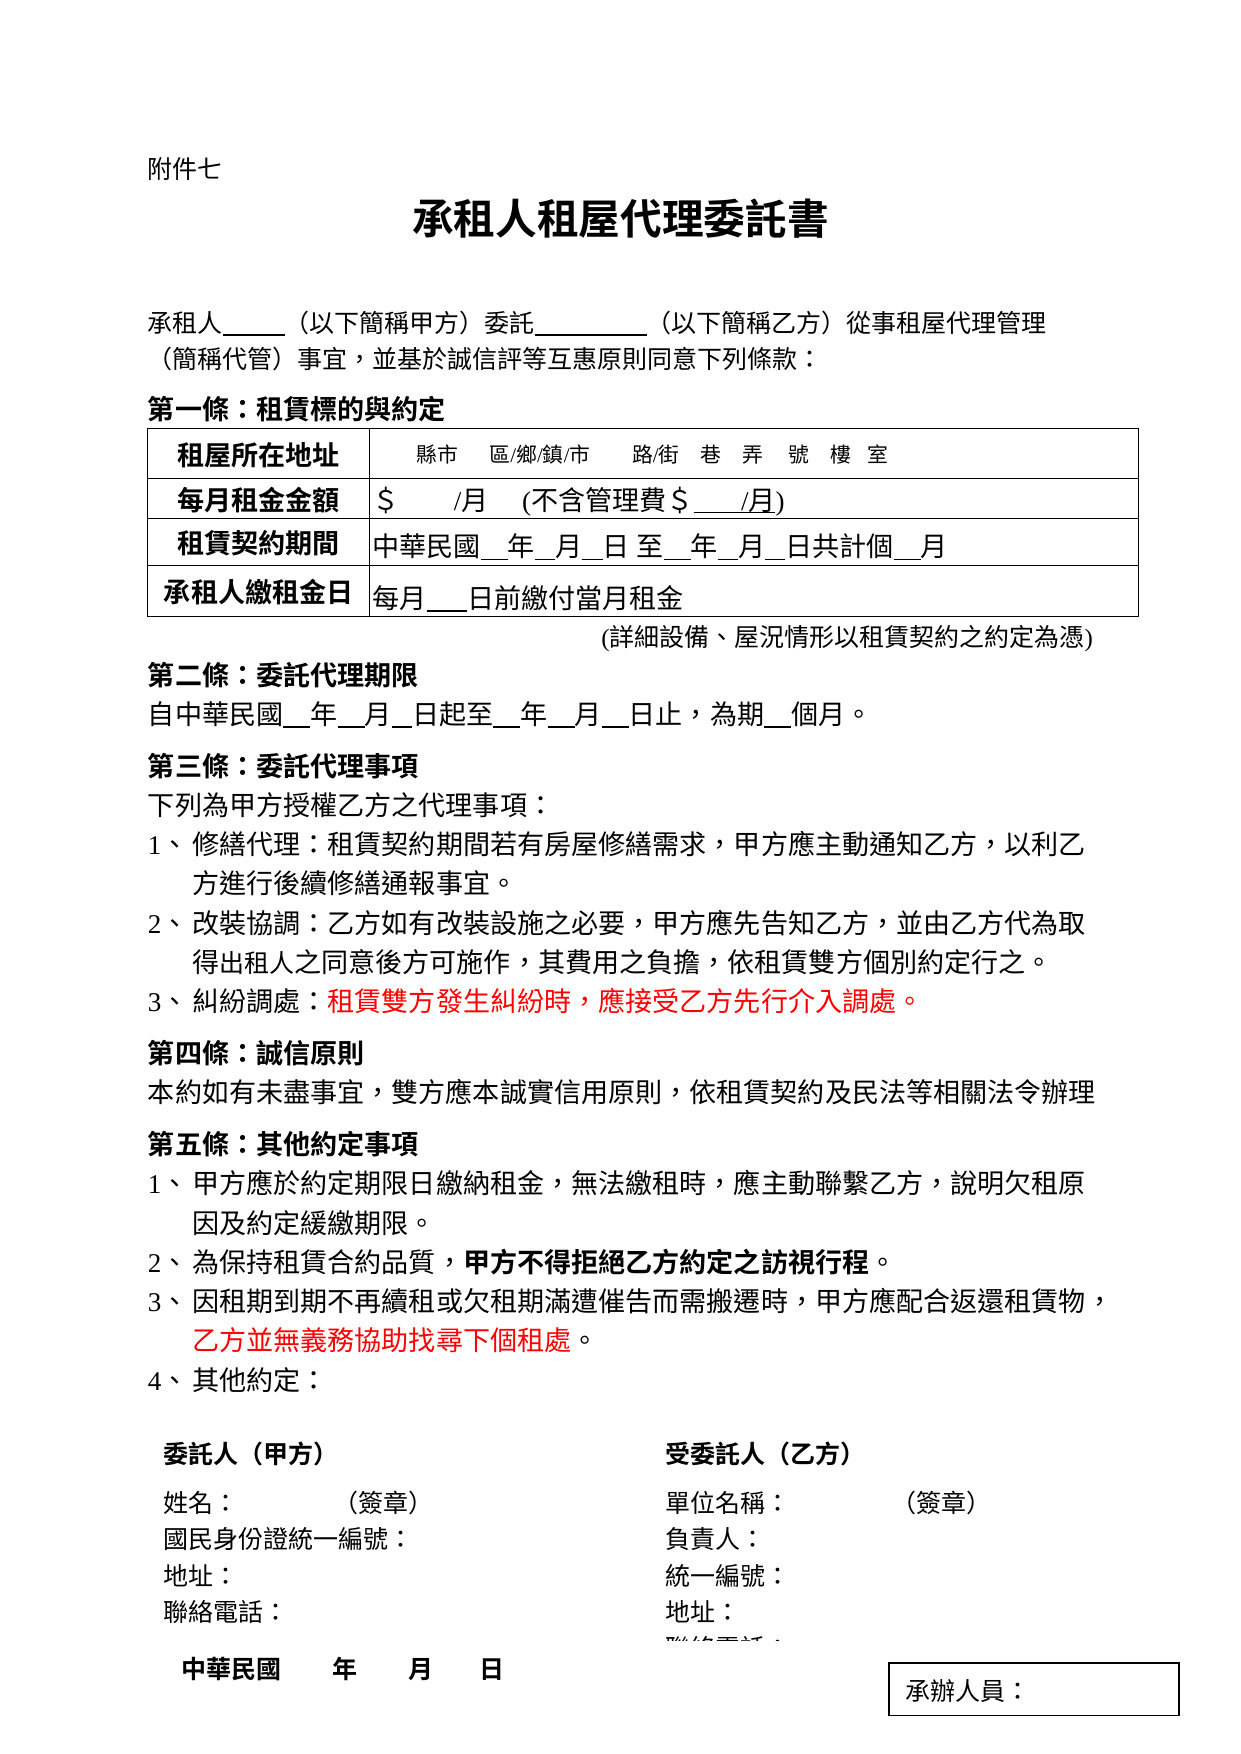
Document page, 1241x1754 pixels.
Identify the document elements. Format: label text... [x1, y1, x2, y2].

text (詳細設備、屋況情形以租賃契約之約定為憑) [148, 617, 1092, 653]
list 糾紛調處：租賃雙方發生糾紛時，應接受乙方先行介入調處。 [148, 980, 1092, 1019]
table_cell 每月 日前繳付當月租金 [370, 566, 1138, 616]
table_header 縣市 區/鄉/鎮/市 路/街 巷 弄 號 樓 室 [370, 429, 1138, 478]
text 第四條：誠信原則 [148, 1032, 1092, 1071]
text 地址： [163, 1556, 610, 1592]
text 地址： [665, 1592, 1112, 1629]
table_cell 承租人繳租金日 [148, 566, 369, 616]
table_cell 租賃契約期間 [148, 519, 369, 564]
text 自中華民國 年 月 日起至 年 月 日止，為期 個月。 [148, 693, 1092, 732]
table_header 租屋所在地址 [148, 429, 369, 478]
text 下列為甲方授權乙方之代理事項： [148, 784, 1092, 823]
text 單位名稱： （簽章） [665, 1484, 1112, 1520]
text 負責人： [665, 1520, 1112, 1556]
list 甲方應於約定期限日繳納租金，無法繳租時，應主動聯繫乙方，說明欠租原因及約定緩繳期限。 [148, 1162, 1092, 1241]
text 姓名： （簽章） [163, 1484, 610, 1520]
text 承辦人員： [905, 1671, 1163, 1707]
text 第一條：租賃標的與約定 [148, 388, 1092, 428]
list 其他約定： [148, 1359, 1092, 1398]
text 受委託人（乙方） [665, 1435, 1112, 1471]
text 第二條：委託代理期限 [148, 653, 1092, 693]
list 為保持租賃合約品質，甲方不得拒絕乙方約定之訪視行程。 [148, 1241, 1092, 1280]
list 改裝協調：乙方如有改裝設施之必要，甲方應先告知乙方，並由乙方代為取得出租人之同意後方可施作，其費用之負擔，依租賃雙方個別約定行之。 [148, 902, 1092, 980]
text 承租人 （以下簡稱甲方）委託 （以下簡稱乙方）從事租屋代理管理（簡稱代管）事宜，並基於誠信評等互惠原則同意下列條款： [148, 303, 1092, 376]
text 本約如有未盡事宜，雙方應本誠實信用原則，依租賃契約及民法等相關法令辦理。 [148, 1071, 1092, 1111]
text 中華民國 年 月 日 [182, 1649, 779, 1685]
text 統一編號： [665, 1556, 1112, 1592]
table_cell ＄ /月 (不含管理費＄ /月) [370, 479, 1138, 518]
text 聯絡電話： [665, 1629, 1112, 1665]
text 承租人租屋代理委託書 [148, 186, 1092, 247]
table_cell 每月租金金額 [148, 479, 369, 518]
text 國民身份證統一編號： [163, 1520, 610, 1556]
text 聯絡電話： [163, 1592, 610, 1629]
list 因租期到期不再續租或欠租期滿遭催告而需搬遷時，甲方應配合返還租賃物，乙方並無義務協助找尋下個租處。 [148, 1280, 1092, 1359]
text 委託人（甲方） [163, 1435, 610, 1471]
table_cell 中華民國 年 月 日 至 年 月 日共計個 月 [370, 519, 1138, 564]
list 修繕代理：租賃契約期間若有房屋修繕需求，甲方應主動通知乙方，以利乙方進行後續修繕通報事宜。 [148, 823, 1092, 902]
text 第五條：其他約定事項 [148, 1123, 1092, 1162]
text 附件七 [148, 150, 1092, 186]
text 第三條：委託代理事項 [148, 744, 1092, 784]
